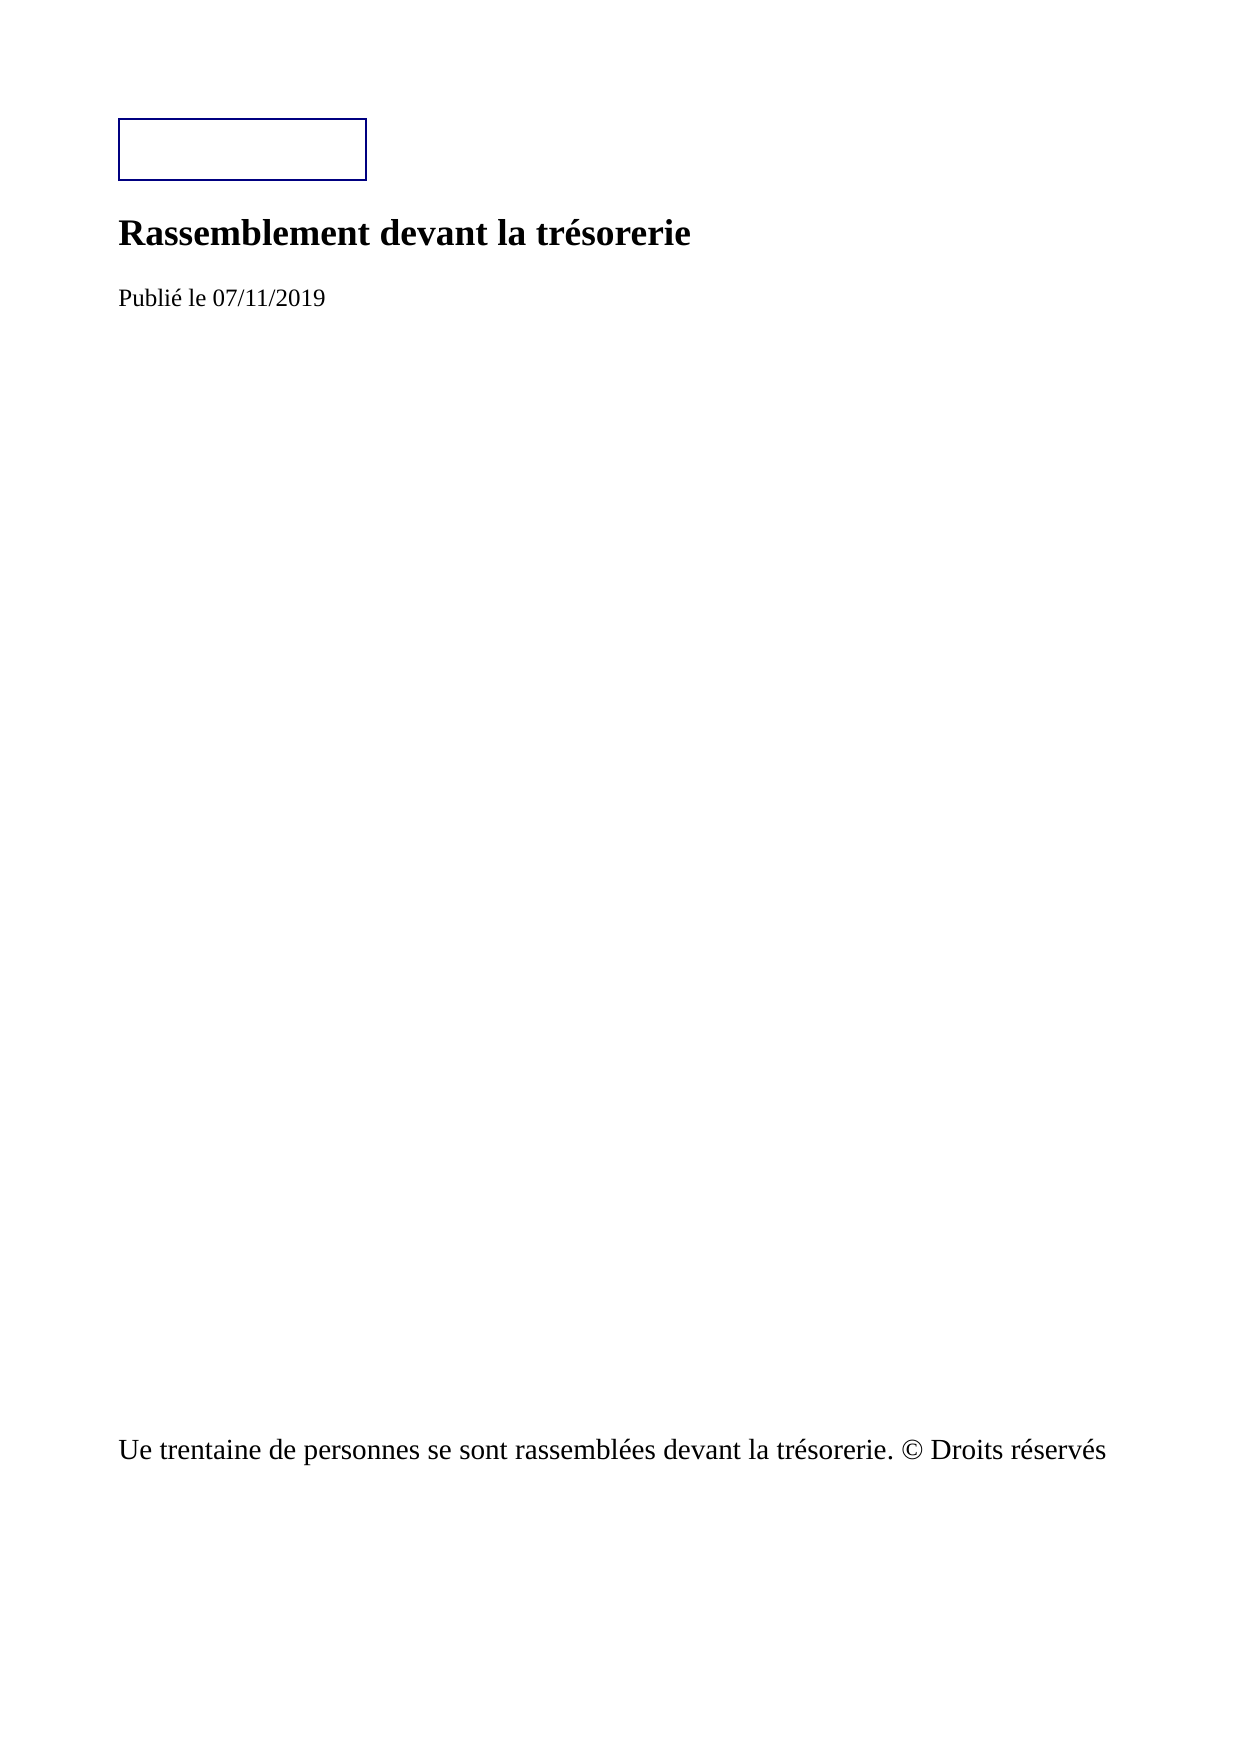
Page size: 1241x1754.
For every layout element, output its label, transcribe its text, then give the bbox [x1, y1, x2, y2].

text Rassemblement devant la trésorerie [118, 211, 1122, 254]
text Ue trentaine de personnes se sont rassemblées devant la trésorerie. © Droits réservés [118, 1432, 1122, 1466]
text Publié le 07/11/2019 [118, 283, 1122, 312]
